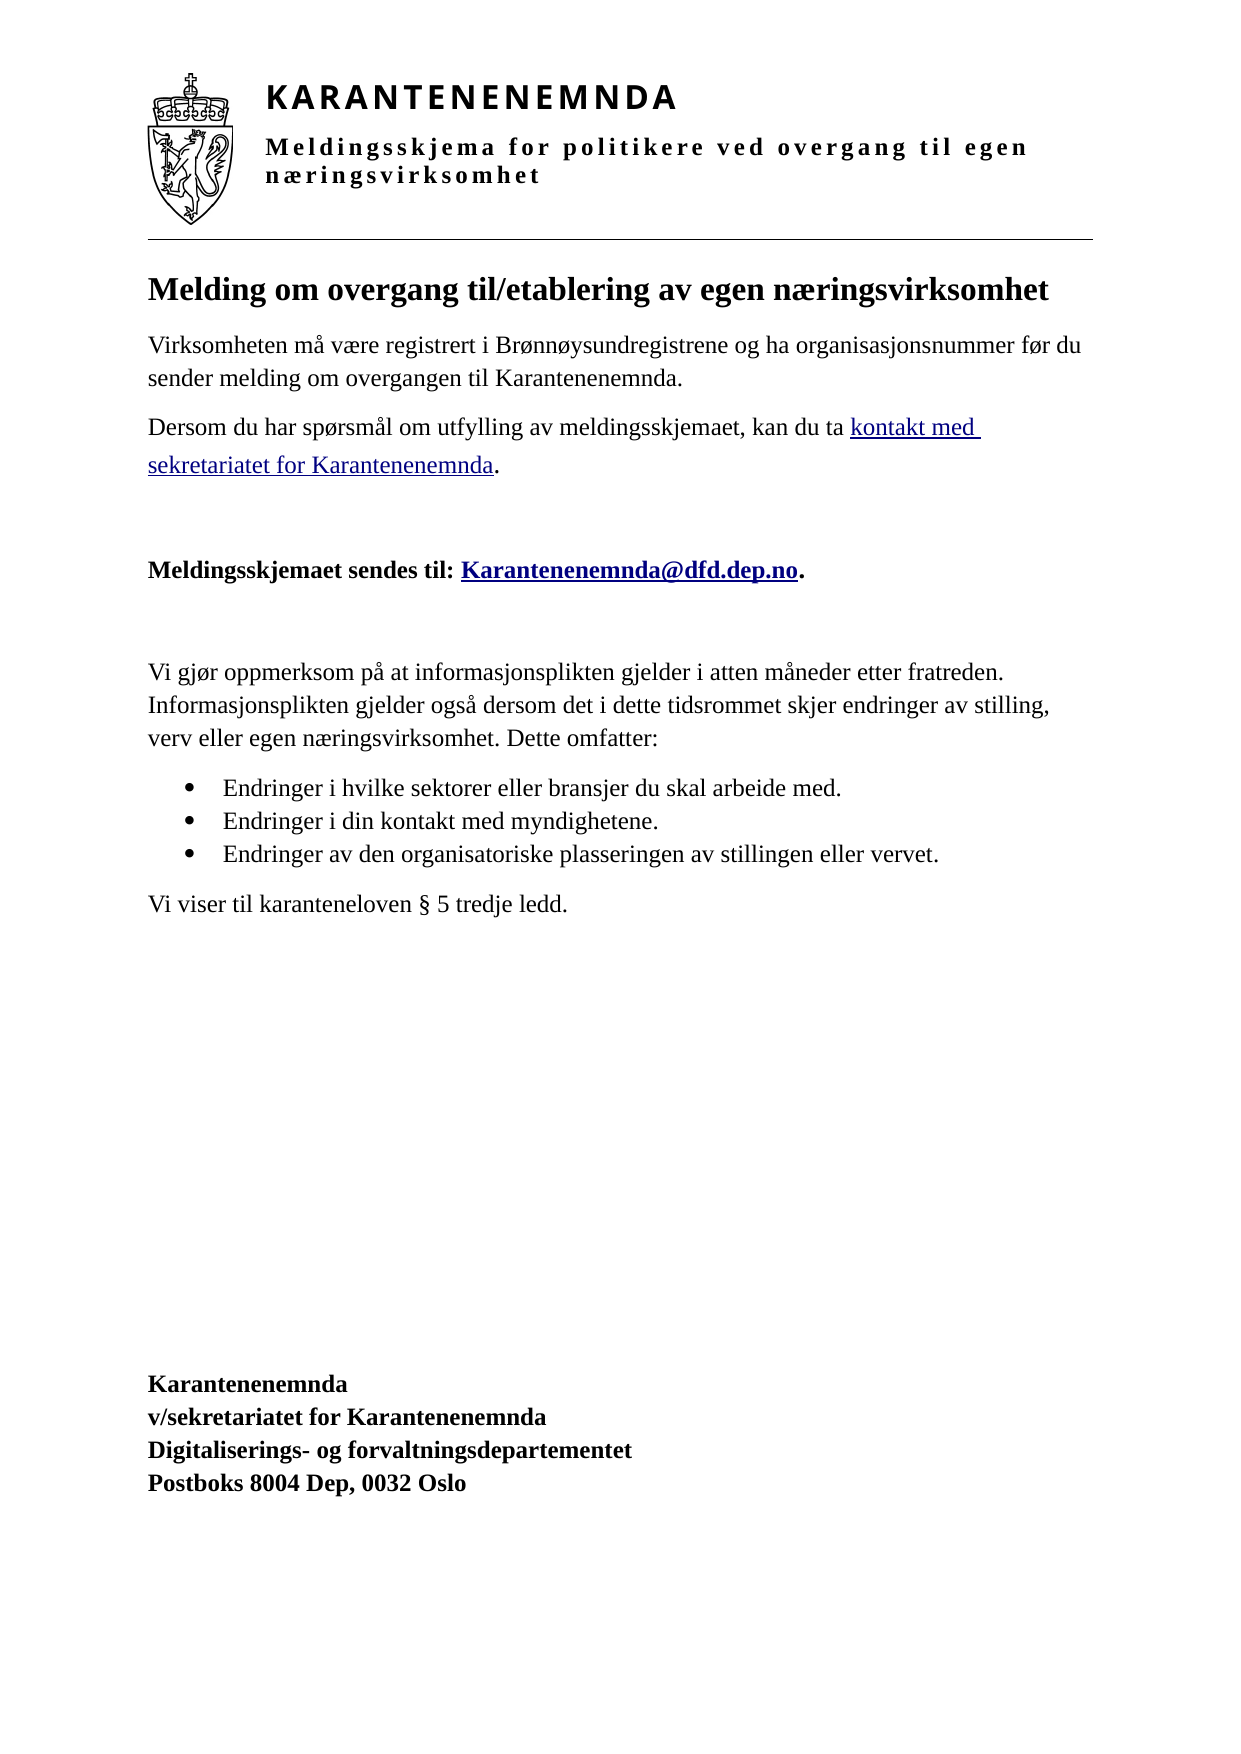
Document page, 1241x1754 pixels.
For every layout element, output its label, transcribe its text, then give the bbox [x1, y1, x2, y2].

list Endringer i din kontakt med myndighetene. [185, 806, 1093, 835]
text Melding om overgang til/etablering av egen næringsvirksomhet [148, 269, 1093, 307]
text Karantenenemnda [148, 1369, 1093, 1398]
text Vi viser til karanteneloven § 5 tredje ledd. [148, 889, 1093, 917]
list Endringer i hvilke sektorer eller bransjer du skal arbeide med. [185, 773, 1093, 802]
list Endringer av den organisatoriske plasseringen av stillingen eller vervet. [185, 839, 1093, 868]
text Vi gjør oppmerksom på at informasjonsplikten gjelder i atten måneder etter fratreden. Informasjonsplikten gjelder også dersom det i dette tidsrommet skjer endringer av stilling, verv eller egen næringsvirksomhet. Dette omfatter: [148, 657, 1093, 752]
text Digitaliserings- og forvaltningsdepartementet [148, 1435, 1093, 1464]
text v/sekretariatet for Karantenenemnda [148, 1402, 1093, 1431]
text Meldingsskjemaet sendes til: Karantenenemnda@dfd.dep.no. [148, 552, 1093, 586]
text Postboks 8004 Dep, 0032 Oslo [148, 1468, 1093, 1497]
text Virksomheten må være registrert i Brønnøysundregistrene og ha organisasjonsnummer før du sender melding om overgangen til Karantenenemnda. [148, 330, 1093, 391]
text Dersom du har spørsmål om utfylling av meldingsskjemaet, kan du ta kontakt med sekretariatet for Karantenenemnda. [148, 412, 1093, 480]
